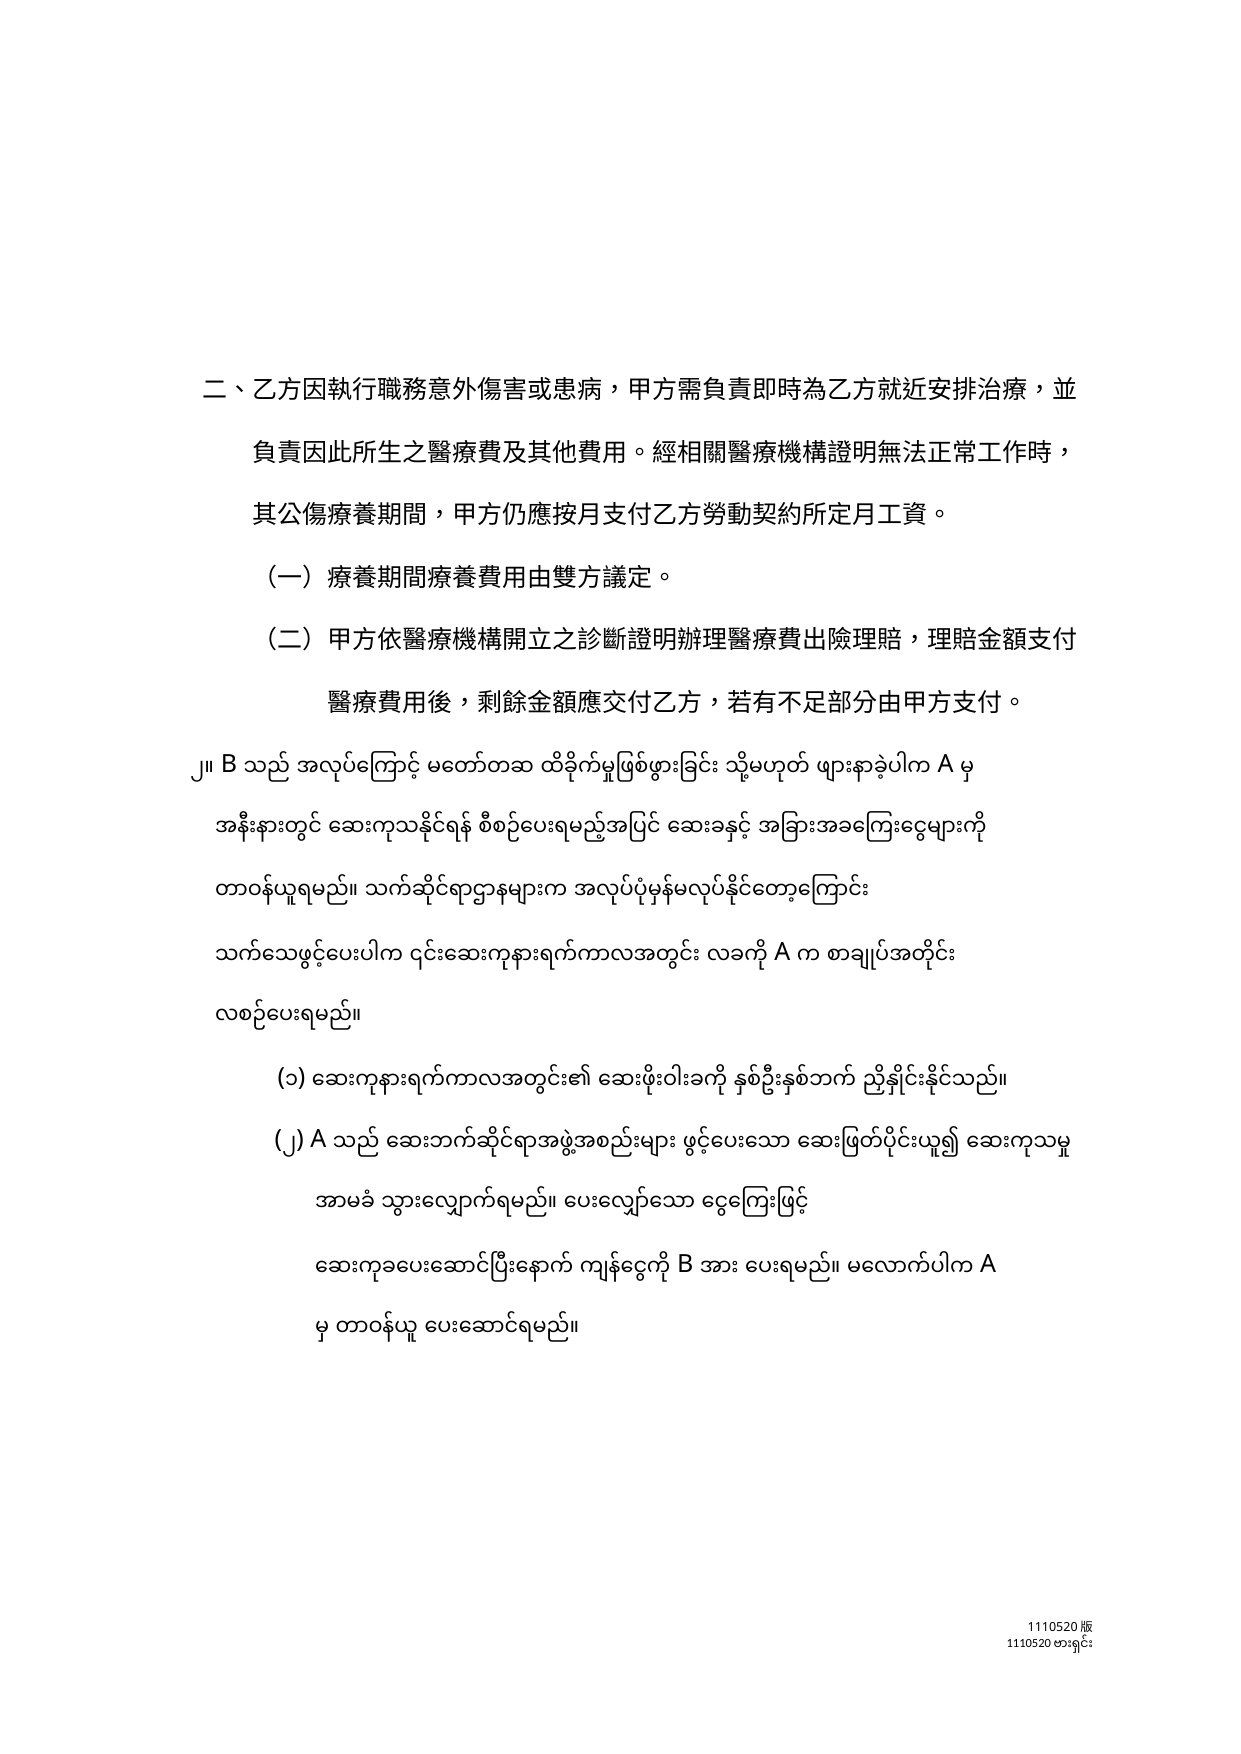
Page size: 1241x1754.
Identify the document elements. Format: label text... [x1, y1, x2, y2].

text အနီးနားတွင် ဆေးကုသနိုင်ရန် စီစဉ်ပေးရမည့်အပြင် ဆေးခနှင့် အခြားအခကြေးငွေများကို [177, 783, 1092, 846]
text ၂။ B သည် အလုပ်ကြောင့် မတော်တဆ ထိခိုက်မှုဖြစ်ဖွားခြင်း သို့မဟုတ် ဖျားနာခဲ့ပါက A မှ [177, 721, 1092, 783]
text တာဝန်ယူရမည်။ သက်ဆိုင်ရာဌာနများက အလုပ်ပုံမှန်မလုပ်နိုင်တော့ကြောင်း [177, 846, 1092, 908]
text 負責因此所生之醫療費及其他費用。經相關醫療機構證明無法正常工作時，其公傷療養期間，甲方仍應按月支付乙方勞動契約所定月工資。 [252, 408, 1092, 533]
text ဆေးကုခပေးဆောင်ပြီးနောက် ကျန်ငွေကို B အား ပေးရမည်။ မလောက်ပါက A [177, 1221, 1092, 1283]
text （二）甲方依醫療機構開立之診斷證明辦理醫療費出險理賠，理賠金額支付 [252, 596, 1092, 658]
text 醫療費用後，剩餘金額應交付乙方，若有不足部分由甲方支付。 [327, 658, 1092, 721]
text (၂) A သည် ဆေးဘက်ဆိုင်ရာအဖွဲ့အစည်းများ ဖွင့်ပေးသော ဆေးဖြတ်ပိုင်းယူ၍ ဆေးကုသမှုအာမခံ သွားလျှောက်ရမည်။ ပေးလျှော်သော ငွေကြေးဖြင့် [177, 1096, 1092, 1221]
text သက်သေဖွင့်ပေးပါက ၎င်းဆေးကုနားရက်ကာလအတွင်း လခကို A က စာချုပ်အတိုင်း [177, 908, 1092, 971]
text （一）療養期間療養費用由雙方議定。 [252, 533, 1092, 596]
text 二、乙方因執行職務意外傷害或患病，甲方需負責即時為乙方就近安排治療，並 [202, 346, 1092, 408]
text လစဉ်ပေးရမည်။ [177, 971, 1092, 1033]
text (၁) ဆေးကုနားရက်ကာလအတွင်း၏ ဆေးဖိုးဝါးခကို နှစ်ဦးနှစ်ဘက် ညှိနှိုင်းနိုင်သည်။ [252, 1033, 1092, 1096]
text မှ တာဝန်ယူ ပေးဆောင်ရမည်။ [177, 1283, 1092, 1346]
